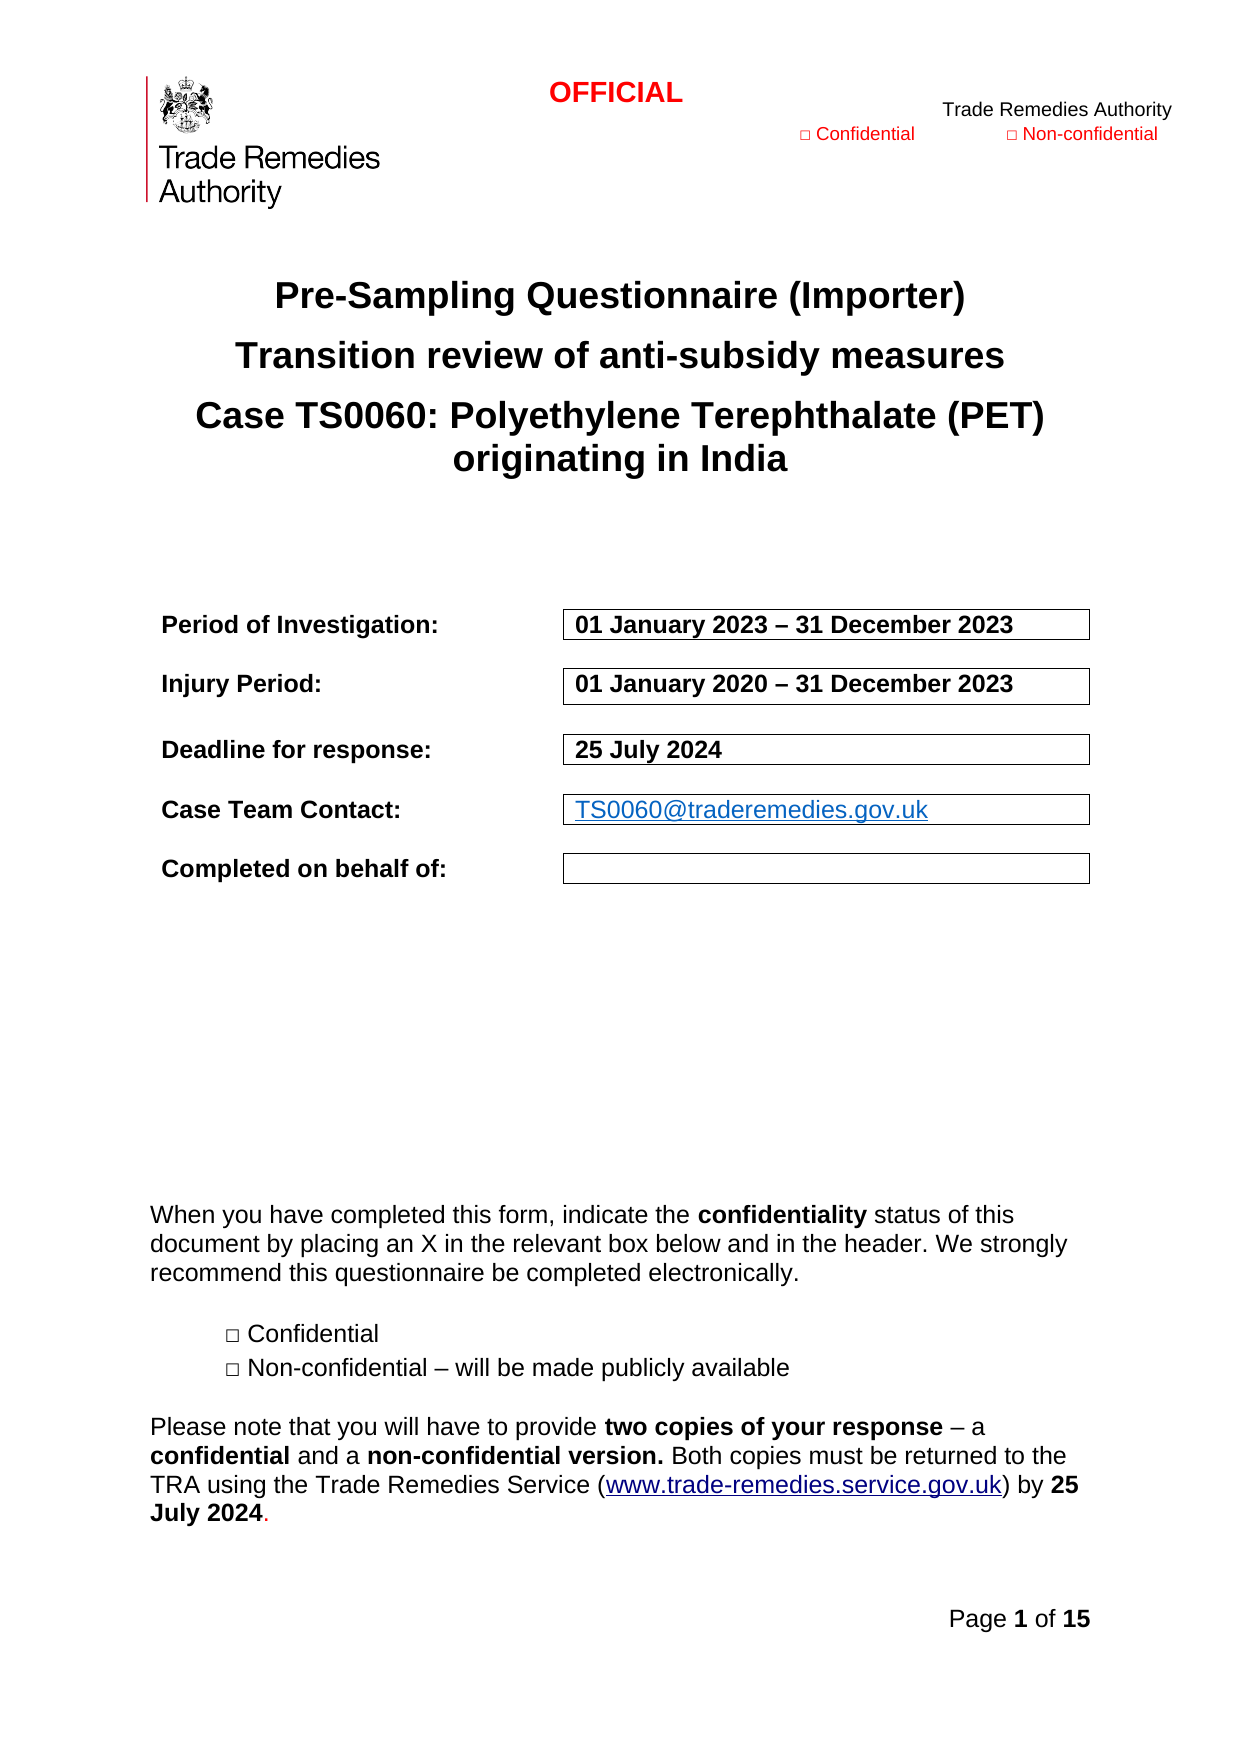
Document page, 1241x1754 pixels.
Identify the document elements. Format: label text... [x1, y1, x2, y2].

table_cell [564, 705, 1089, 734]
table_cell Completed on behalf of: [150, 853, 563, 883]
table_cell [150, 764, 563, 794]
table_cell Deadline for response: [150, 734, 563, 764]
text Pre-Sampling Questionnaire (Importer) [150, 273, 1090, 317]
text When you have completed this form, indicate the confidentiality status of this document by placing an X in the relevant box below and in the header. We strongly recommend this questionnaire be completed electronically. [150, 1200, 1090, 1287]
table_header Period of Investigation: [150, 609, 563, 638]
text ☐ Non-confidential – will be made publicly available [225, 1349, 1090, 1383]
table_cell 25 July 2024 [564, 735, 1089, 764]
table_cell [150, 704, 563, 734]
table_cell Case Team Contact: [150, 794, 563, 823]
table_header 01 January 2023 – 31 December 2023 [564, 610, 1089, 638]
table_cell TS0060@traderemedies.gov.uk [564, 795, 1089, 823]
text ☐ Confidential [225, 1315, 1090, 1349]
text Case TS0060: Polyethylene Terephthalate (PET) originating in India [150, 393, 1090, 479]
table_cell [564, 640, 1089, 668]
table_cell 01 January 2020 – 31 December 2023 [564, 669, 1089, 704]
table_cell [564, 765, 1089, 794]
text Transition review of anti-subsidy measures [150, 333, 1090, 376]
table_cell [564, 825, 1089, 853]
text Please note that you will have to provide two copies of your response – a confidential and a non-confidential version. Both copies must be returned to the TRA using the Trade Remedies Service (www.trade-remedies.service.gov.uk) by 25 July 2024. [150, 1412, 1090, 1527]
table_cell [564, 854, 1089, 883]
table_cell Injury Period: [150, 668, 563, 704]
table_cell [150, 639, 563, 668]
table_cell [150, 824, 563, 853]
